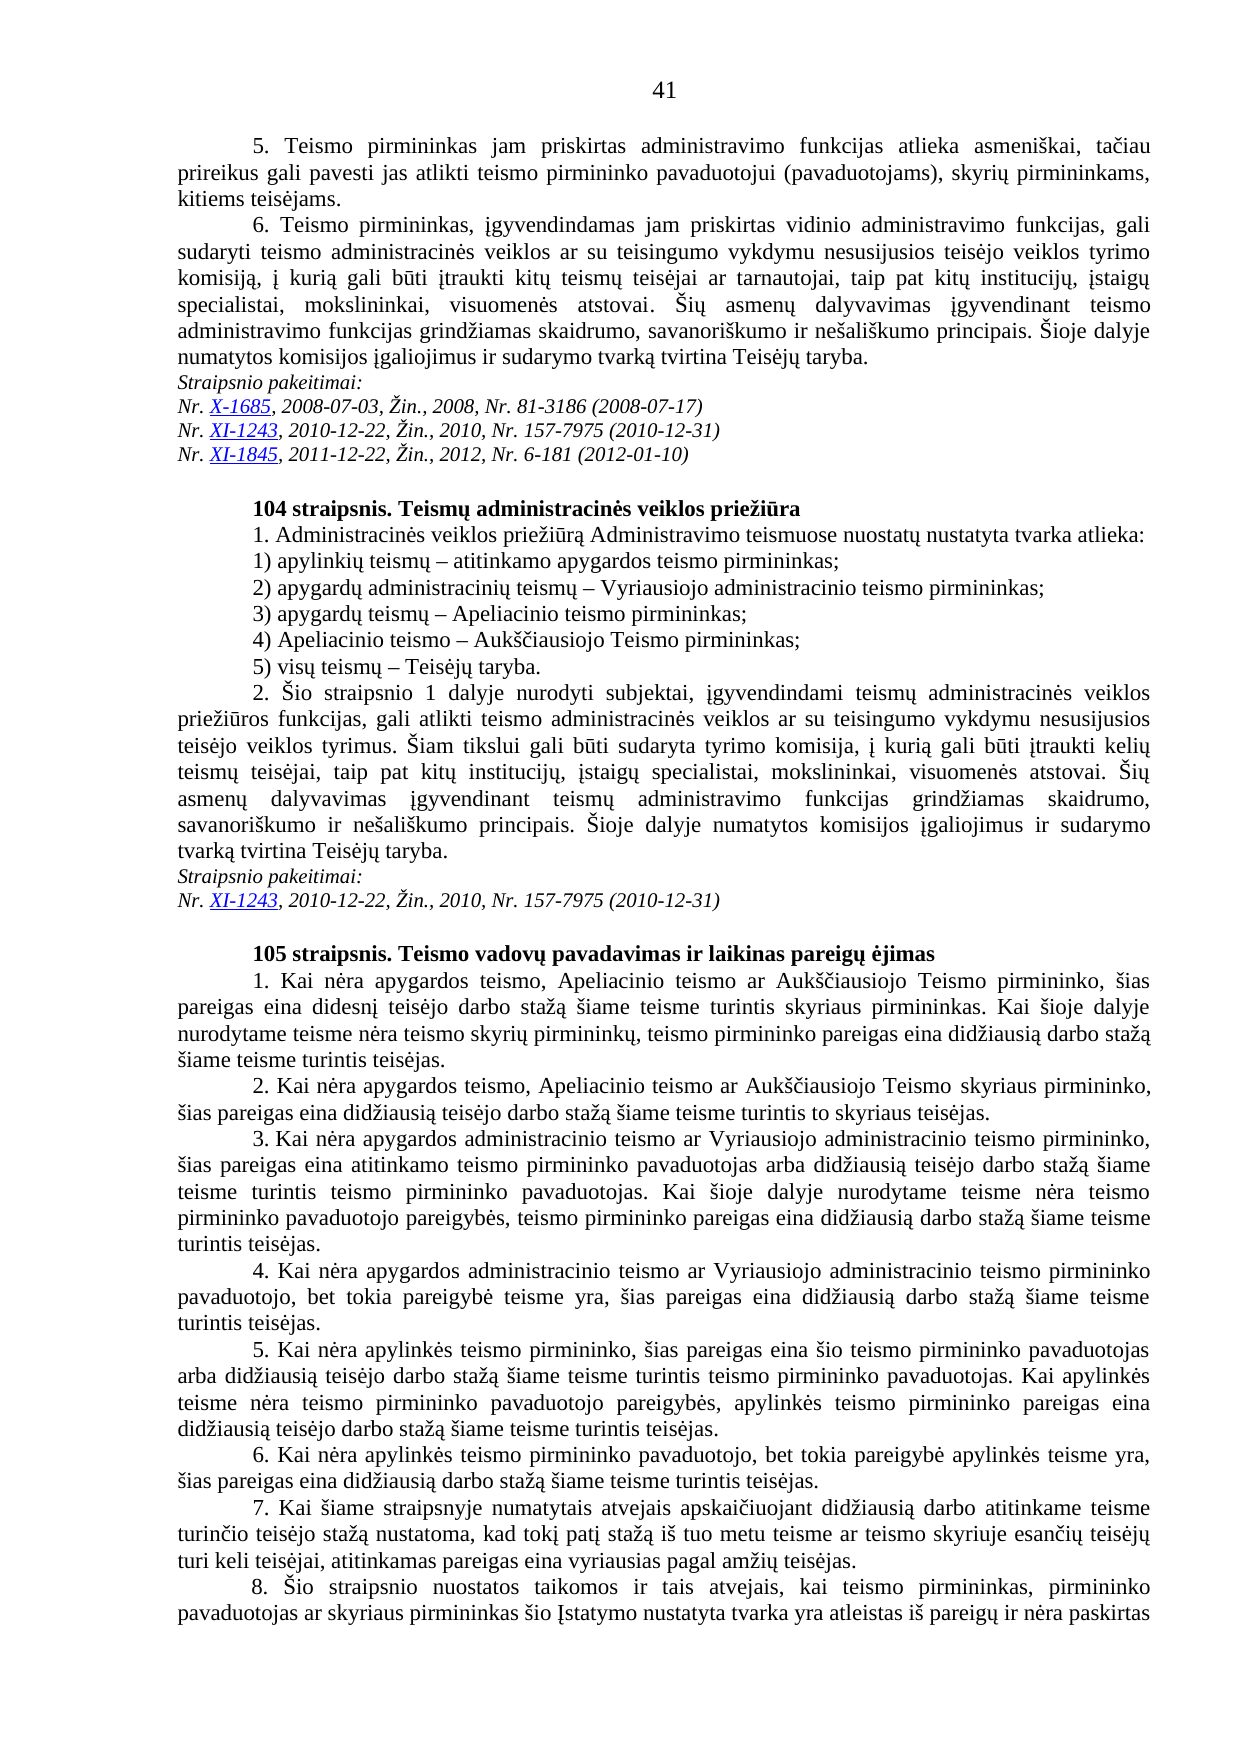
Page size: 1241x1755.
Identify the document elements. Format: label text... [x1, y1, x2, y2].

text Nr. XI-1243, 2010-12-22, Žin., 2010, Nr. 157-7975 (2010-12-31) [177, 888, 1152, 912]
text 6. Kai nėra apylinkės teismo pirmininko pavaduotojo, bet tokia pareigybė apylinkės teisme yra, šias pareigas eina didžiausią darbo stažą šiame teisme turintis teisėjas. [177, 1441, 1152, 1494]
text 2) apygardų administracinių teismų – Vyriausiojo administracinio teismo pirmininkas; [177, 574, 1152, 600]
text Nr. X-1685, 2008-07-03, Žin., 2008, Nr. 81-3186 (2008-07-17) [177, 394, 1152, 418]
text 7. Kai šiame straipsnyje numatytais atvejais apskaičiuojant didžiausią darbo atitinkame teisme turinčio teisėjo stažą nustatoma, kad tokį patį stažą iš tuo metu teisme ar teismo skyriuje esančių teisėjų turi keli teisėjai, atitinkamas pareigas eina vyriausias pagal amžių teisėjas. [177, 1494, 1152, 1573]
text 8. Šio straipsnio nuostatos taikomos ir tais atvejais, kai teismo pirmininkas, pirmininko pavaduotojas ar skyriaus pirmininkas šio Įstatymo nustatyta tvarka yra atleistas iš pareigų ir nėra paskirtas [177, 1573, 1152, 1626]
text Nr. XI-1845, 2011-12-22, Žin., 2012, Nr. 6-181 (2012-01-10) [177, 442, 1152, 466]
text 6. Teismo pirmininkas, įgyvendindamas jam priskirtas vidinio administravimo funkcijas, gali sudaryti teismo administracinės veiklos ar su teisingumo vykdymu nesusijusios teisėjo veiklos tyrimo komisiją, į kurią gali būti įtraukti kitų teismų teisėjai ar tarnautojai, taip pat kitų institucijų, įstaigų specialistai, mokslininkai, visuomenės atstovai. Šių asmenų dalyvavimas įgyvendinant teismo administravimo funkcijas grindžiamas skaidrumo, savanoriškumo ir nešališkumo principais. Šioje dalyje numatytos komisijos įgaliojimus ir sudarymo tvarką tvirtina Teisėjų taryba. [177, 212, 1152, 370]
text 1. Kai nėra apygardos teismo, Apeliacinio teismo ar Aukščiausiojo Teismo pirmininko, šias pareigas eina didesnį teisėjo darbo stažą šiame teisme turintis skyriaus pirmininkas. Kai šioje dalyje nurodytame teisme nėra teismo skyrių pirmininkų, teismo pirmininko pareigas eina didžiausią darbo stažą šiame teisme turintis teisėjas. [177, 967, 1152, 1072]
text 5. Teismo pirmininkas jam priskirtas administravimo funkcijas atlieka asmeniškai, tačiau prireikus gali pavesti jas atlikti teismo pirmininko pavaduotojui (pavaduotojams), skyrių pirmininkams, kitiems teisėjams. [177, 132, 1152, 212]
text 5. Kai nėra apylinkės teismo pirmininko, šias pareigas eina šio teismo pirmininko pavaduotojas arba didžiausią teisėjo darbo stažą šiame teisme turintis teismo pirmininko pavaduotojas. Kai apylinkės teisme nėra teismo pirmininko pavaduotojo pareigybės, apylinkės teismo pirmininko pareigas eina didžiausią teisėjo darbo stažą šiame teisme turintis teisėjas. [177, 1336, 1152, 1441]
text 3) apygardų teismų – Apeliacinio teismo pirmininkas; [177, 600, 1152, 626]
text 5) visų teismų – Teisėjų taryba. [177, 653, 1152, 679]
text 1) apylinkių teismų – atitinkamo apygardos teismo pirmininkas; [177, 547, 1152, 574]
text 2. Kai nėra apygardos teismo, Apeliacinio teismo ar Aukščiausiojo Teismo skyriaus pirmininko, šias pareigas eina didžiausią teisėjo darbo stažą šiame teisme turintis to skyriaus teisėjas. [177, 1072, 1152, 1125]
text 105 straipsnis. Teismo vadovų pavadavimas ir laikinas pareigų ėjimas [177, 941, 1152, 967]
text Straipsnio pakeitimai: [177, 370, 1152, 394]
text 1. Administracinės veiklos priežiūrą Administravimo teismuose nuostatų nustatyta tvarka atlieka: [177, 521, 1152, 547]
text 4. Kai nėra apygardos administracinio teismo ar Vyriausiojo administracinio teismo pirmininko pavaduotojo, bet tokia pareigybė teisme yra, šias pareigas eina didžiausią darbo stažą šiame teisme turintis teisėjas. [177, 1257, 1152, 1336]
text 4) Apeliacinio teismo – Aukščiausiojo Teismo pirmininkas; [177, 626, 1152, 653]
text Straipsnio pakeitimai: [177, 864, 1152, 888]
text 2. Šio straipsnio 1 dalyje nurodyti subjektai, įgyvendindami teismų administracinės veiklos priežiūros funkcijas, gali atlikti teismo administracinės veiklos ar su teisingumo vykdymu nesusijusios teisėjo veiklos tyrimus. Šiam tikslui gali būti sudaryta tyrimo komisija, į kurią gali būti įtraukti kelių teismų teisėjai, taip pat kitų institucijų, įstaigų specialistai, mokslininkai, visuomenės atstovai. Šių asmenų dalyvavimas įgyvendinant teismų administravimo funkcijas grindžiamas skaidrumo, savanoriškumo ir nešališkumo principais. Šioje dalyje numatytos komisijos įgaliojimus ir sudarymo tvarką tvirtina Teisėjų taryba. [177, 679, 1152, 864]
text 3. Kai nėra apygardos administracinio teismo ar Vyriausiojo administracinio teismo pirmininko, šias pareigas eina atitinkamo teismo pirmininko pavaduotojas arba didžiausią teisėjo darbo stažą šiame teisme turintis teismo pirmininko pavaduotojas. Kai šioje dalyje nurodytame teisme nėra teismo pirmininko pavaduotojo pareigybės, teismo pirmininko pareigas eina didžiausią darbo stažą šiame teisme turintis teisėjas. [177, 1125, 1152, 1257]
text Nr. XI-1243, 2010-12-22, Žin., 2010, Nr. 157-7975 (2010-12-31) [177, 418, 1152, 442]
text 104 straipsnis. Teismų administracinės veiklos priežiūra [177, 495, 1152, 521]
